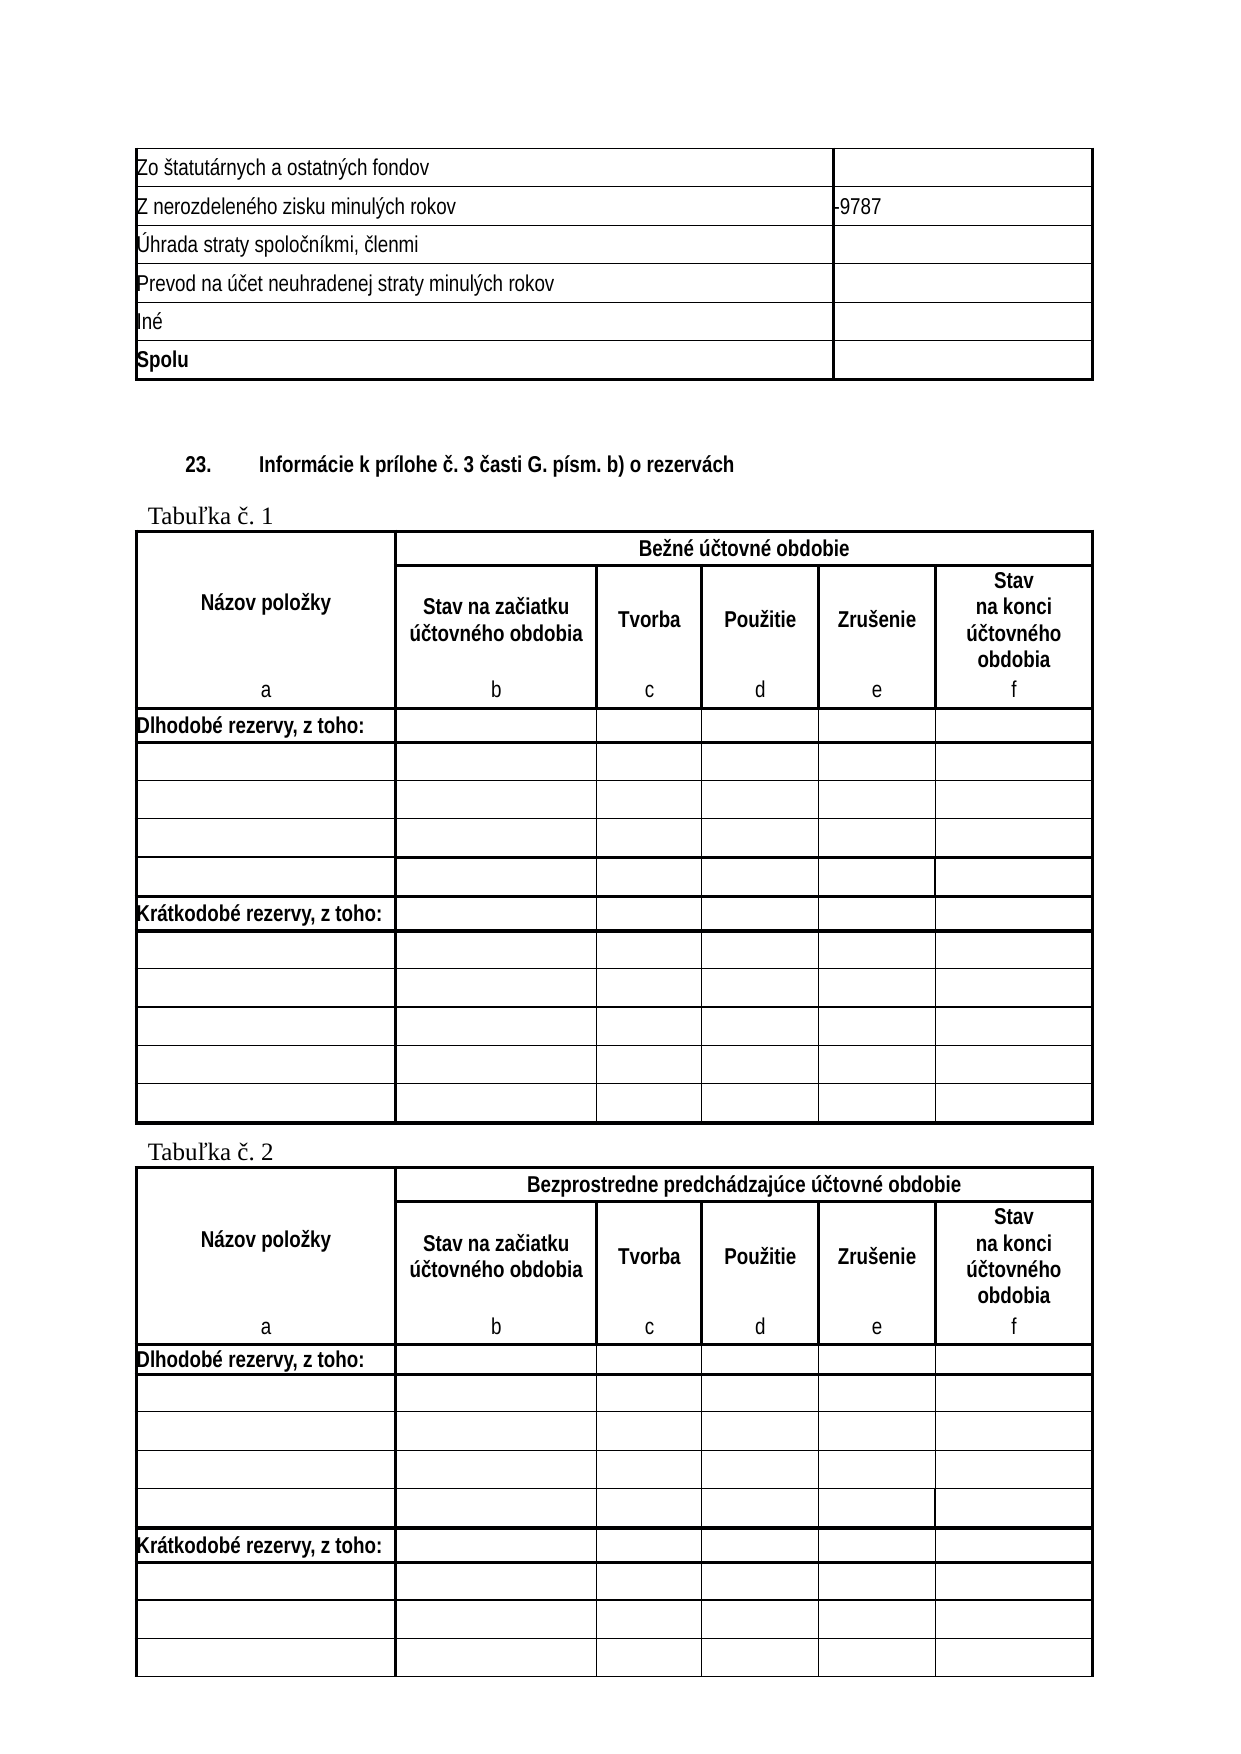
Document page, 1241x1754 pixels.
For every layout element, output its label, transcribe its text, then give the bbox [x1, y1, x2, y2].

list Informácie k prílohe č. 3 časti G. písm. b) o rezervách [185, 451, 1093, 478]
table_cell [819, 933, 935, 968]
table_cell [702, 1601, 818, 1638]
table_cell [397, 1084, 596, 1121]
table_cell [138, 1084, 394, 1121]
table_cell [597, 1046, 701, 1083]
table_cell [138, 744, 394, 779]
table_cell b [397, 673, 595, 707]
table_cell [702, 1564, 818, 1599]
table_cell [936, 1084, 1091, 1121]
table_cell [835, 341, 1091, 378]
table_cell [819, 710, 935, 741]
table_cell [397, 1489, 596, 1526]
table_cell [397, 1530, 596, 1561]
table_cell [936, 1008, 1091, 1044]
table_cell [702, 933, 818, 968]
table_cell [936, 744, 1091, 779]
table_cell [397, 710, 596, 741]
table_cell d [703, 1309, 817, 1343]
table_cell [936, 1046, 1091, 1083]
table_cell [702, 1084, 818, 1121]
table_header Názov položky [138, 1169, 394, 1309]
table_cell Dlhodobé rezervy, z toho: [138, 1346, 394, 1373]
table_cell [936, 1639, 1091, 1676]
table_cell [819, 1084, 935, 1121]
table_cell [702, 710, 818, 741]
table_cell [138, 819, 394, 856]
table_cell [819, 1489, 934, 1526]
table_cell [138, 1564, 394, 1599]
table_cell [936, 933, 1091, 968]
table_cell [397, 1046, 596, 1083]
table_cell f [937, 673, 1091, 707]
table_cell [702, 1412, 818, 1449]
table_cell [138, 781, 394, 818]
table_cell [702, 859, 818, 895]
table_cell [936, 1451, 1091, 1488]
table_cell [702, 1489, 818, 1526]
table_cell [819, 744, 935, 779]
table_cell [819, 1046, 935, 1083]
table_cell a [138, 1309, 394, 1343]
table_cell [702, 1376, 818, 1411]
table_cell [597, 933, 701, 968]
table_cell [819, 859, 934, 895]
table_cell Tvorba [598, 567, 700, 672]
table_cell [138, 1451, 394, 1488]
table_cell [397, 1451, 596, 1488]
table_cell [936, 819, 1091, 856]
table_cell [702, 1346, 818, 1373]
table_cell [702, 781, 818, 818]
table_cell e [820, 1309, 934, 1343]
table_cell [936, 1530, 1091, 1561]
table_cell [702, 819, 818, 856]
table_cell [597, 1346, 701, 1373]
table_cell [702, 744, 818, 779]
table_cell [819, 1008, 935, 1044]
table_cell [397, 898, 596, 929]
table_cell [819, 1530, 935, 1561]
table_cell [936, 1564, 1091, 1599]
table_cell [597, 1412, 701, 1449]
table_header Názov položky [138, 533, 394, 672]
table_cell [702, 969, 818, 1006]
table_cell [819, 1639, 935, 1676]
table_cell a [138, 673, 394, 707]
table_cell [936, 1601, 1091, 1638]
table_cell [597, 898, 701, 929]
table_cell [819, 1346, 935, 1373]
table_cell [597, 1601, 701, 1638]
table_cell b [397, 1309, 595, 1343]
table_cell [702, 1530, 818, 1561]
table_cell [936, 859, 1091, 895]
table_cell [835, 264, 1091, 301]
table_cell [397, 819, 596, 856]
table_cell [138, 1412, 394, 1449]
table_cell [138, 1046, 394, 1083]
table_cell [397, 1008, 596, 1044]
table_cell [597, 1564, 701, 1599]
table_cell -9787 [835, 187, 1091, 224]
table_cell [397, 1601, 596, 1638]
table_cell [138, 1008, 394, 1044]
table_cell [597, 744, 701, 779]
table_cell [597, 710, 701, 741]
table_cell [397, 933, 596, 968]
table_cell [597, 1451, 701, 1488]
table_cell [138, 1489, 394, 1526]
table_cell [397, 1564, 596, 1599]
table_cell [819, 819, 935, 856]
table_cell Použitie [703, 567, 817, 672]
table_cell [597, 969, 701, 1006]
table_cell [819, 1601, 935, 1638]
table_cell [397, 1639, 596, 1676]
table_cell [835, 226, 1091, 263]
table_cell [835, 303, 1091, 340]
table_cell [702, 898, 818, 929]
table_cell [936, 1412, 1091, 1449]
table_cell [702, 1639, 818, 1676]
table_cell Z nerozdeleného zisku minulých rokov [138, 187, 832, 224]
table_cell [138, 1601, 394, 1638]
table_cell [819, 781, 935, 818]
table_cell Stav na začiatku účtovného obdobia [397, 1203, 595, 1309]
table_cell Stav na konci účtovného obdobia [937, 567, 1091, 672]
table_cell e [820, 673, 934, 707]
table_cell Krátkodobé rezervy, z toho: [138, 898, 394, 929]
table_cell [936, 1346, 1091, 1373]
table_cell [702, 1451, 818, 1488]
text Tabuľka č. 1 [148, 501, 1093, 529]
table_cell [819, 1412, 935, 1449]
table_cell [936, 898, 1091, 929]
table_cell [397, 969, 596, 1006]
text Tabuľka č. 2 [148, 1137, 1093, 1166]
table_cell [597, 859, 701, 895]
table_cell [597, 1008, 701, 1044]
table_cell [936, 1376, 1091, 1411]
table_cell [597, 819, 701, 856]
table_cell f [937, 1309, 1091, 1343]
table_cell [597, 1084, 701, 1121]
table_cell [819, 898, 935, 929]
table_cell Stav na konci účtovného obdobia [937, 1203, 1091, 1309]
table_cell [397, 781, 596, 818]
table_cell Zo štatutárnych a ostatných fondov [138, 149, 832, 186]
table_cell Krátkodobé rezervy, z toho: [138, 1530, 394, 1561]
table_cell [936, 969, 1091, 1006]
table_cell Dlhodobé rezervy, z toho: [138, 710, 394, 741]
table_cell [819, 969, 935, 1006]
table_cell c [598, 1309, 700, 1343]
table_cell [597, 1530, 701, 1561]
table_cell [819, 1564, 935, 1599]
table_cell Použitie [703, 1203, 817, 1309]
table_cell Stav na začiatku účtovného obdobia [397, 567, 595, 672]
table_cell [397, 1346, 596, 1373]
table_cell [138, 1639, 394, 1676]
table_cell [138, 1376, 394, 1411]
table_cell Spolu [138, 341, 832, 378]
table_header Bezprostredne predchádzajúce účtovné obdobie [397, 1169, 1091, 1200]
table_cell [138, 969, 394, 1006]
table_cell Úhrada straty spoločníkmi, členmi [138, 226, 832, 263]
table_cell [397, 1412, 596, 1449]
table_cell Zrušenie [820, 1203, 934, 1309]
table_cell Prevod na účet neuhradenej straty minulých rokov [138, 264, 832, 301]
table_cell [936, 781, 1091, 818]
table_cell Zrušenie [820, 567, 934, 672]
table_header Bežné účtovné obdobie [397, 533, 1091, 564]
table_cell [702, 1008, 818, 1044]
table_cell c [598, 673, 700, 707]
table_cell [936, 710, 1091, 741]
table_cell d [703, 673, 817, 707]
table_cell [835, 149, 1091, 186]
table_cell Tvorba [598, 1203, 700, 1309]
table_cell [397, 859, 596, 895]
table_cell [597, 781, 701, 818]
table_cell [936, 1489, 1091, 1526]
table_cell [597, 1376, 701, 1411]
table_cell [819, 1376, 935, 1411]
table_cell [397, 1376, 596, 1411]
table_cell [702, 1046, 818, 1083]
table_cell [597, 1489, 701, 1526]
table_cell [819, 1451, 935, 1488]
table_cell [138, 858, 394, 895]
table_cell Iné [138, 303, 832, 340]
table_cell [397, 744, 596, 779]
table_cell [597, 1639, 701, 1676]
table_cell [138, 933, 394, 968]
